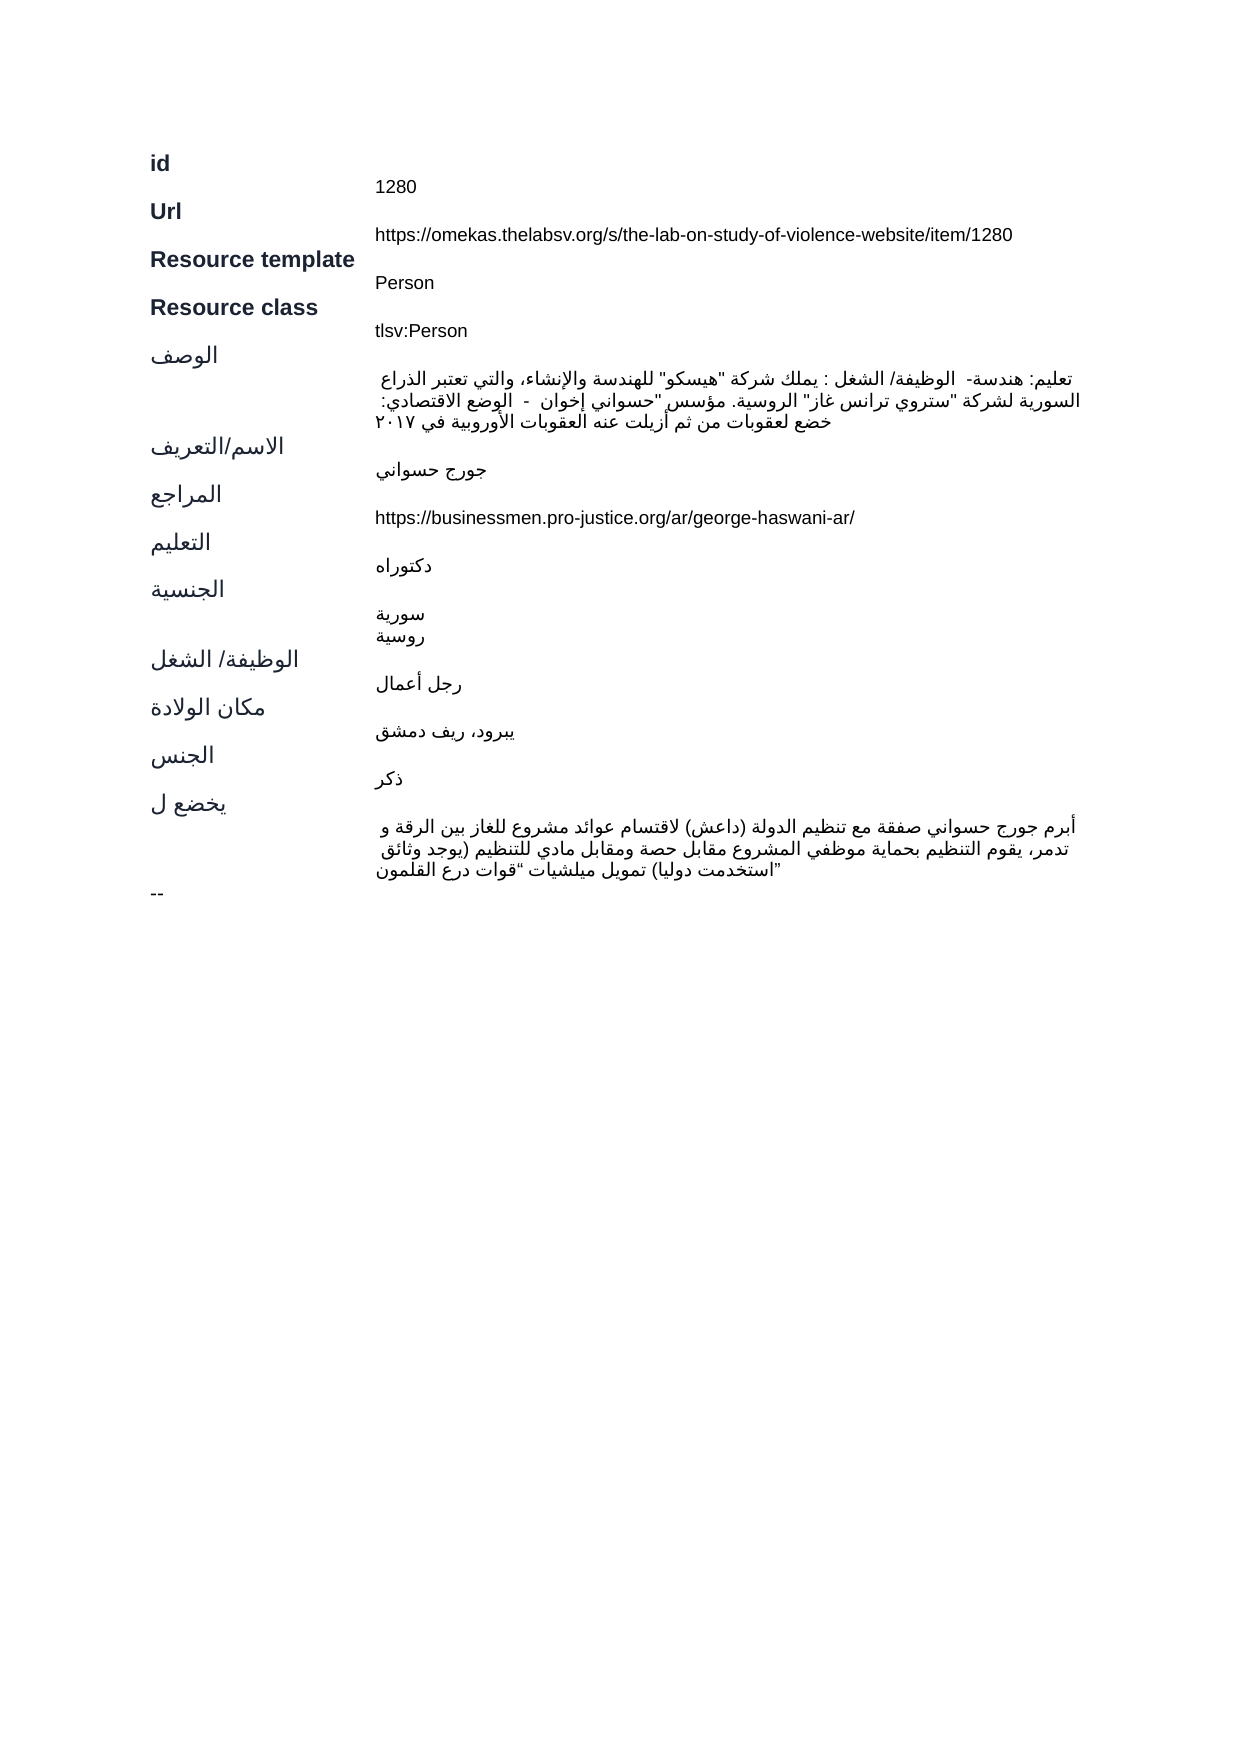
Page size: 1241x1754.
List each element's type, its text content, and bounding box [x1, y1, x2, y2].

text سورية [375, 603, 1090, 624]
text الوصف [150, 342, 1090, 368]
text Person [375, 272, 1090, 294]
text https://businessmen.pro-justice.org/ar/george-haswani-ar/ [375, 507, 1090, 528]
text id [150, 150, 1090, 176]
text يخضع ل [150, 790, 1090, 816]
text -- [150, 881, 1090, 905]
text جورج حسواني [375, 459, 1090, 481]
text الجنس [150, 742, 1090, 768]
text مكان الولادة [150, 694, 1090, 720]
text تعليم: هندسة- الوظيفة/ الشغل : يملك شركة "هيسكو" للهندسة والإنشاء، والتي تعتبر الذراع السورية لشركة "ستروي ترانس غاز" الروسية. مؤسس "حسواني إخوان - الوضع الاقتصادي: خضع لعقوبات من ثم أزيلت عنه العقوبات الأوروبية في ٢٠١٧ [375, 368, 1090, 433]
text Url [150, 198, 1090, 224]
text الجنسية [150, 576, 1090, 603]
text Resource class [150, 294, 1090, 320]
text ذكر [375, 768, 1090, 790]
text التعليم [150, 528, 1090, 555]
text 1280 [375, 176, 1090, 198]
text Resource template [150, 246, 1090, 272]
text روسية [375, 624, 1090, 646]
text دكتوراه [375, 555, 1090, 576]
text الاسم/التعريف [150, 433, 1090, 459]
text المراجع [150, 481, 1090, 507]
text يبرود، ريف دمشق [375, 720, 1090, 742]
text الوظيفة/ الشغل [150, 646, 1090, 672]
text أبرم جورج حسواني صفقة مع تنظيم الدولة (داعش) لاقتسام عوائد مشروع للغاز بين الرقة و تدمر، يقوم التنظيم بحماية موظفي المشروع مقابل حصة ومقابل مادي للتنظيم (يوجد وثائق استخدمت دوليا) تمويل ميلشيات “قوات درع القلمون” [375, 816, 1090, 881]
text tlsv:Person [375, 320, 1090, 342]
text رجل أعمال [375, 672, 1090, 694]
text https://omekas.thelabsv.org/s/the-lab-on-study-of-violence-website/item/1280 [375, 224, 1090, 246]
